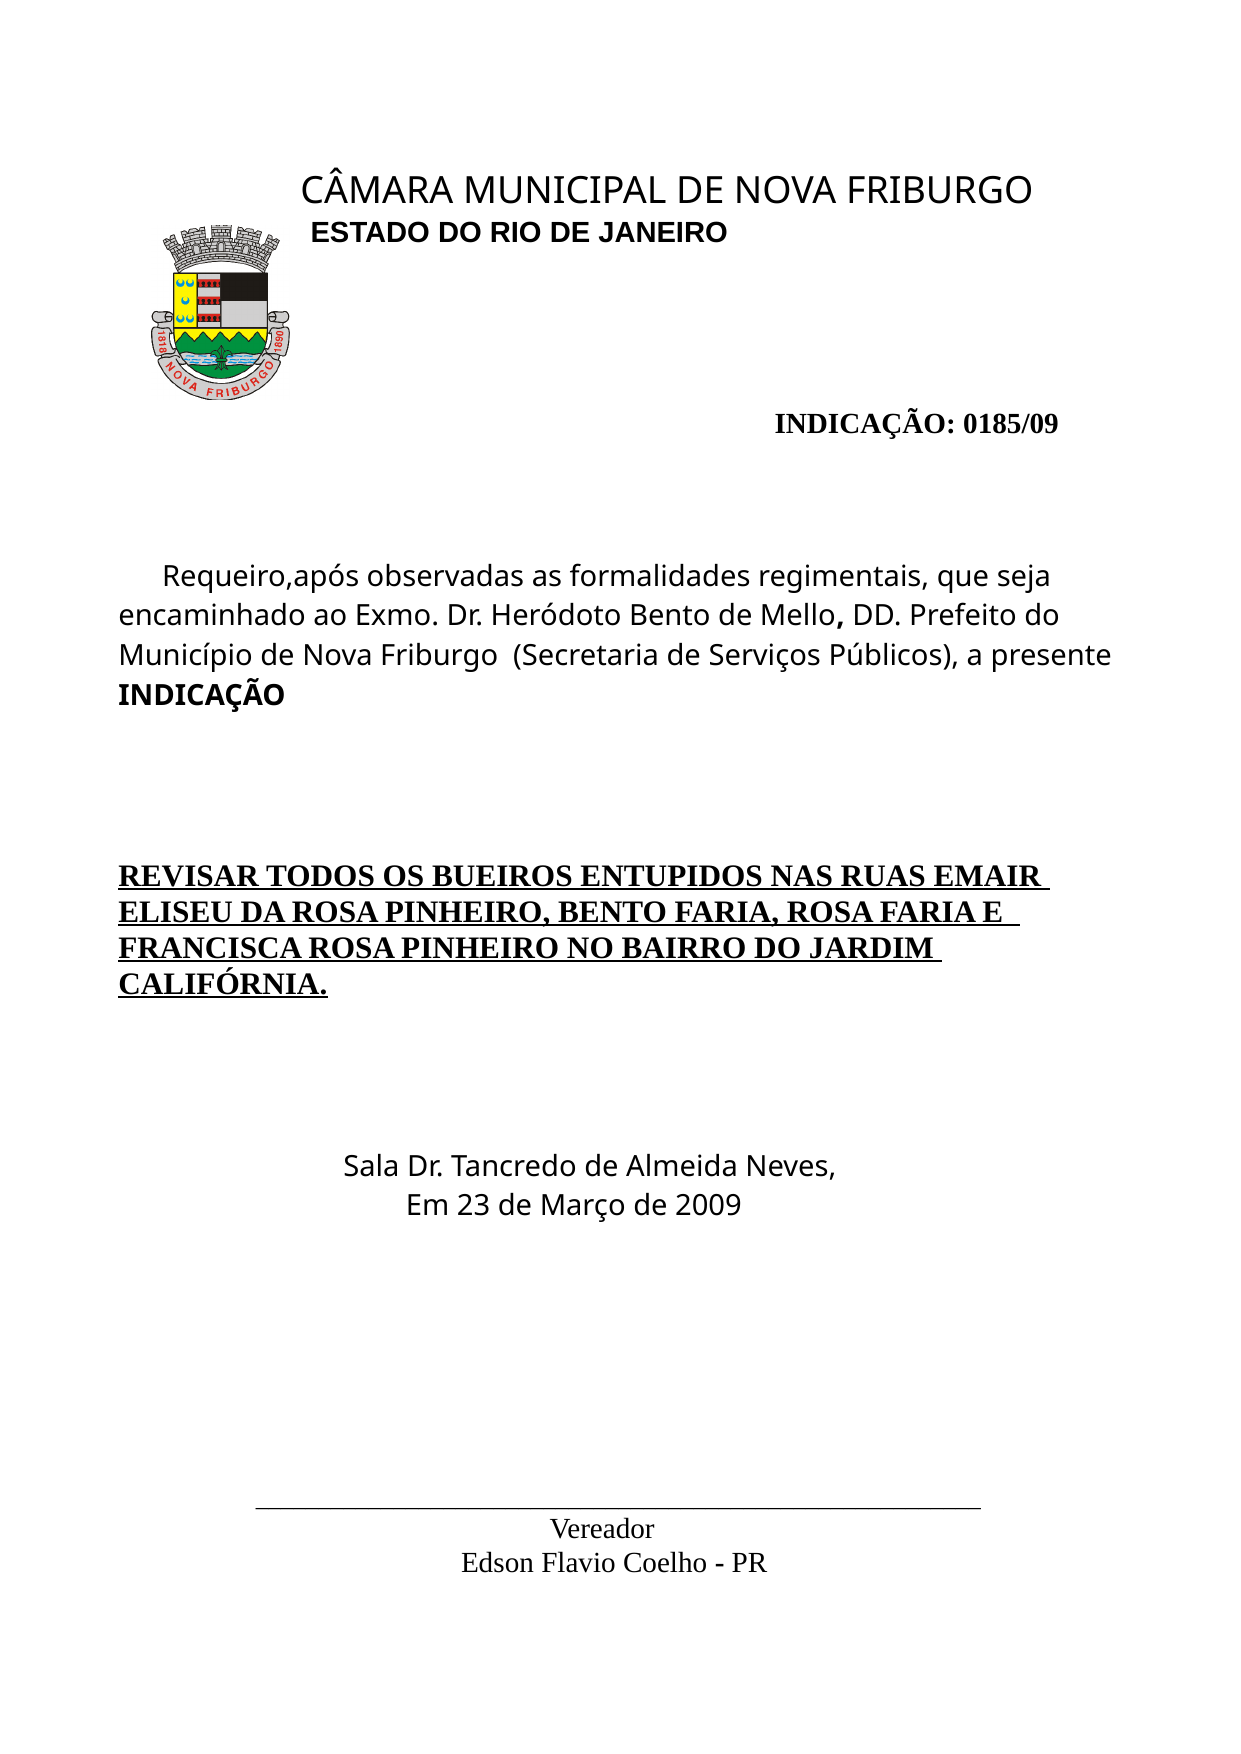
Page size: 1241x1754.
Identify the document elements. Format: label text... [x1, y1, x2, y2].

text Em 23 de Março de 2009 [118, 1184, 1122, 1224]
text Sala Dr. Tancredo de Almeida Neves, [118, 1145, 1122, 1184]
text INDICAÇÃO: 0185/09 [118, 406, 1122, 440]
text Vereador [118, 1512, 1122, 1545]
text Edson Flavio Coelho - PR [118, 1545, 1122, 1579]
text Requeiro,após observadas as formalidades regimentais, que seja encaminhado ao Exmo. Dr. Heródoto Bento de Mello, DD. Prefeito do Município de Nova Friburgo (Secretaria de Serviços Públicos), a presente INDICAÇÃO [118, 555, 1122, 713]
text FRANCISCA ROSA PINHEIRO NO BAIRRO DO JARDIM CALIFÓRNIA. [118, 929, 1122, 1001]
text REVISAR TODOS OS BUEIROS ENTUPIDOS NAS RUAS EMAIR ELISEU DA ROSA PINHEIRO, BENTO FARIA, ROSA FARIA E [118, 857, 1122, 929]
text CÂMARA MUNICIPAL DE NOVA FRIBURGO [118, 163, 1122, 214]
text ESTADO DO RIO DE JANEIRO [121, 214, 1122, 400]
text __________________________________________________________ [118, 1483, 1122, 1512]
